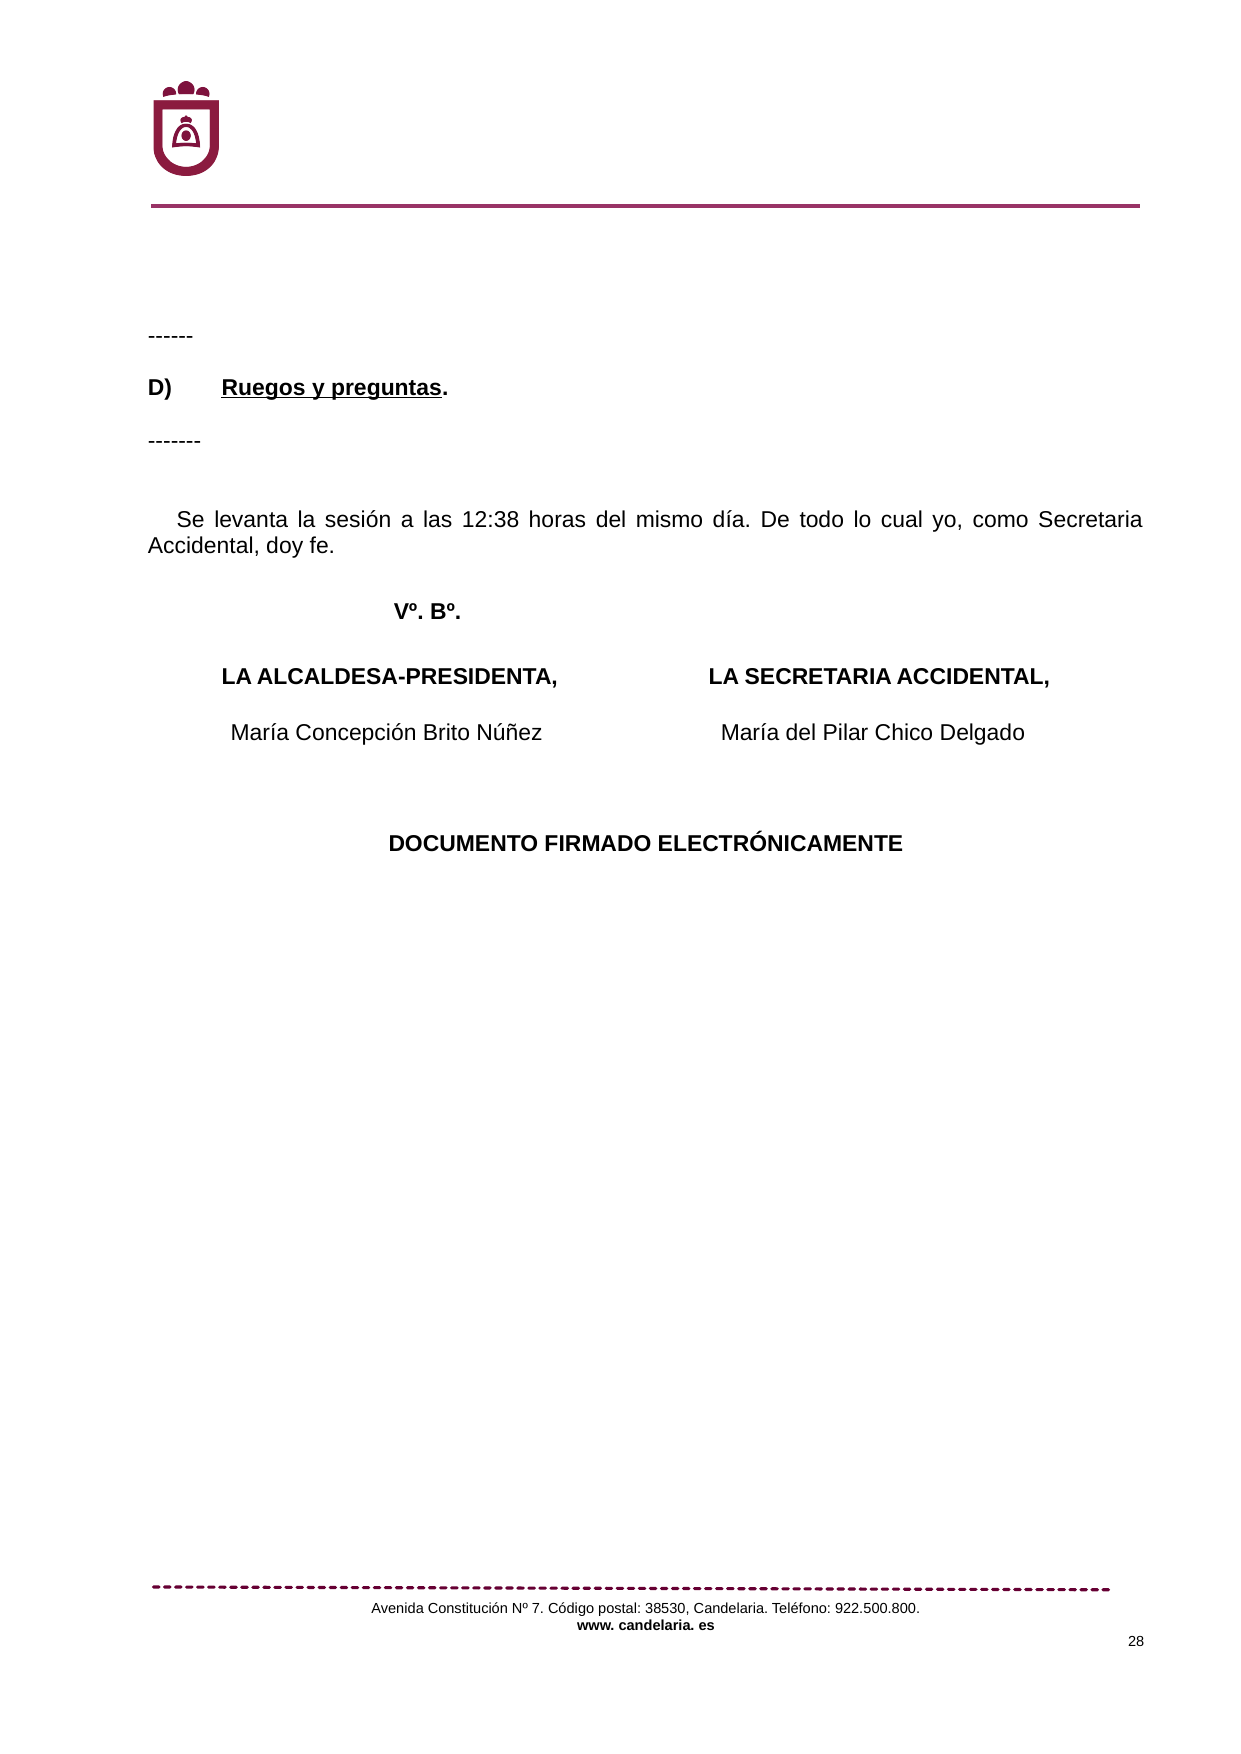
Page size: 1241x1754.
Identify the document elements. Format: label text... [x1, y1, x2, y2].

text Se levanta la sesión a las 12:38 horas del mismo día. De todo lo cual yo, como Secretaria Accidental, doy fe. [148, 506, 1144, 559]
text LA ALCALDESA-PRESIDENTA, LA SECRETARIA ACCIDENTAL, [148, 663, 1144, 689]
text ------- [148, 427, 1137, 453]
text Vº. Bº. [148, 598, 1144, 624]
text ------ [148, 322, 1137, 348]
text DOCUMENTO FIRMADO ELECTRÓNICAMENTE [148, 830, 1144, 857]
list Ruegos y preguntas. [148, 374, 1137, 401]
text María Concepción Brito Núñez María del Pilar Chico Delgado [148, 719, 1144, 745]
